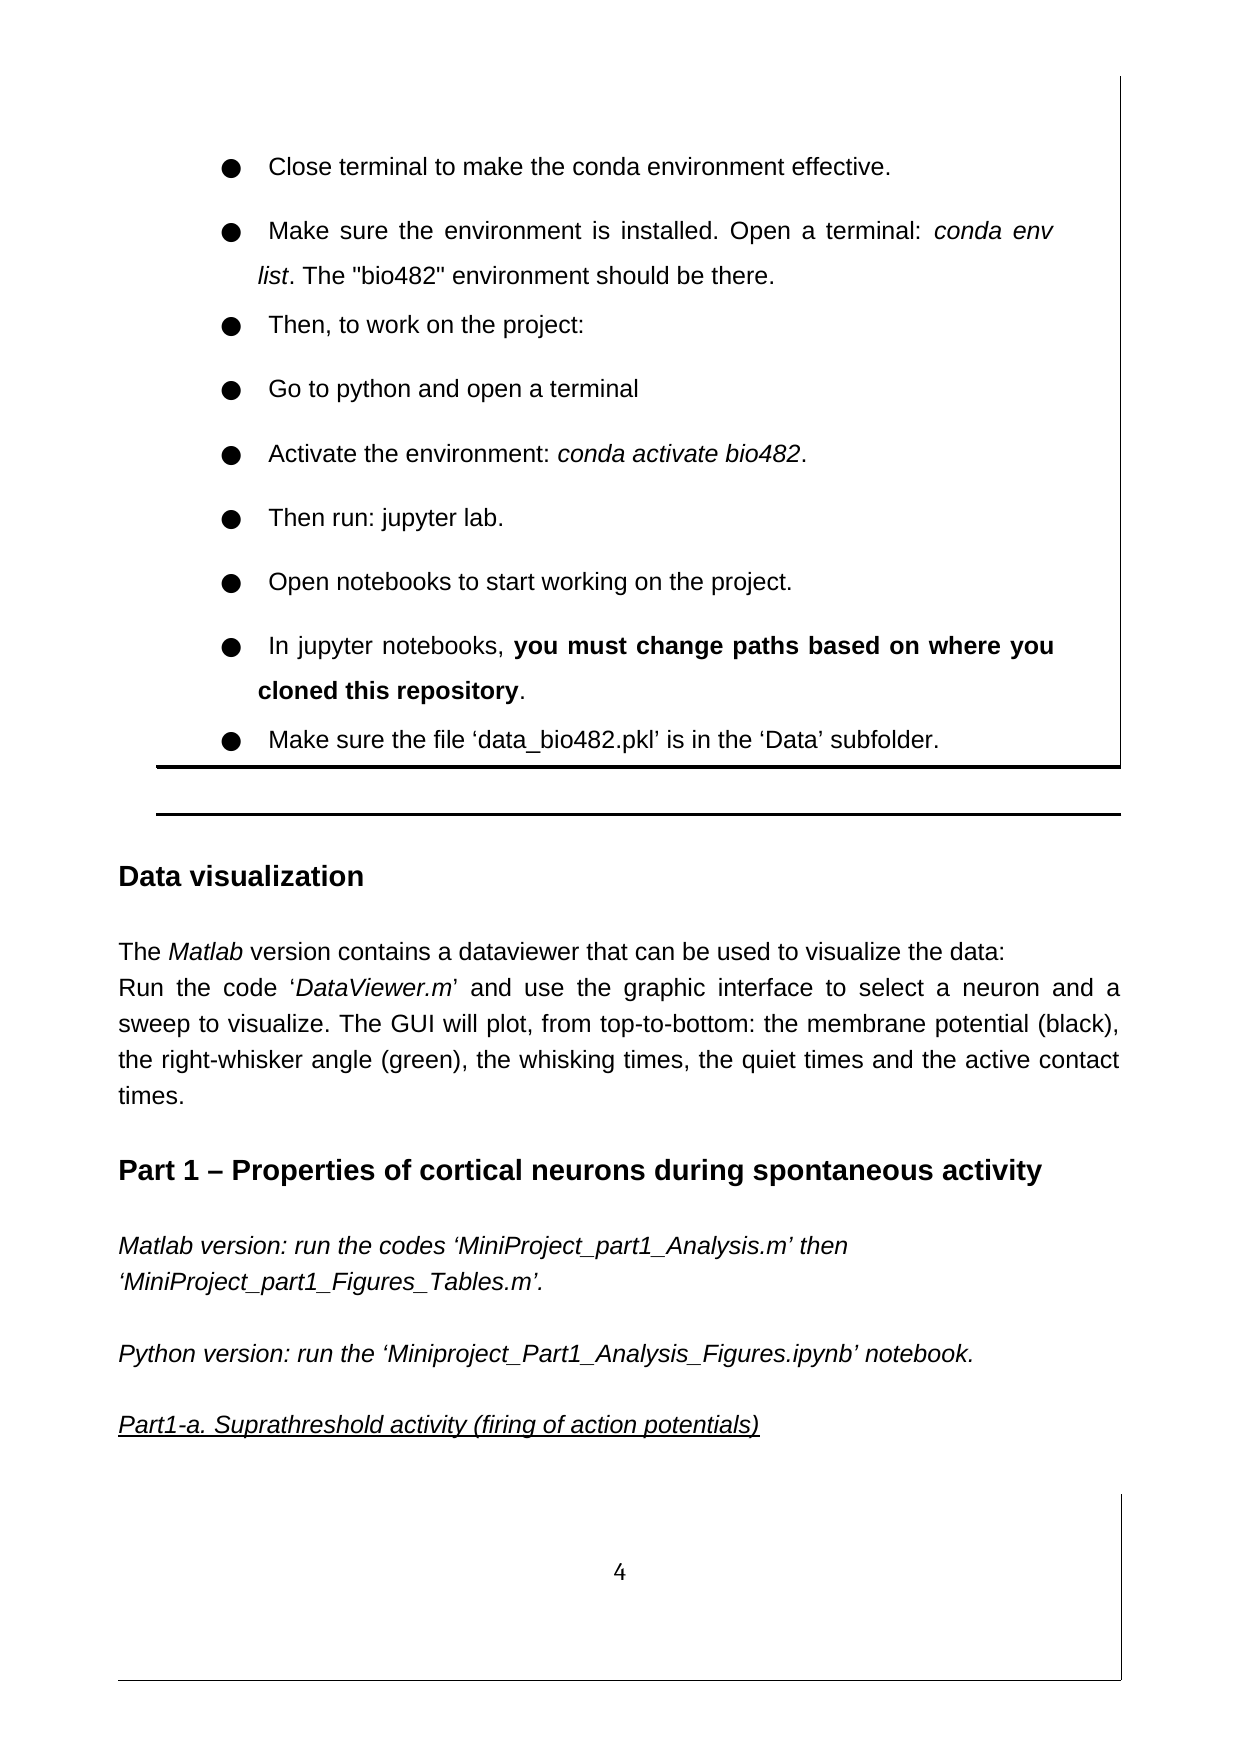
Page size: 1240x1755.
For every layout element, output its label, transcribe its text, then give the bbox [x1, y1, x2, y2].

list Open notebooks to start working on the project. [156, 488, 1120, 553]
list Make sure the file ‘data_bio482.pkl’ is in the ‘Data’ subfolder. [156, 647, 1120, 765]
text Part1-a. Suprathreshold activity (firing of action potentials) [118, 1410, 1121, 1439]
text Matlab version: run the codes ‘MiniProject_part1_Analysis.m’ then ‘MiniProject_part1_Figures_Tables.m’. [118, 1231, 1121, 1295]
text Part 1 – Properties of cortical neurons during spontaneous activity [118, 1153, 1121, 1186]
text Python version: run the ‘Miniproject_Part1_Analysis_Figures.ipynb’ notebook. [118, 1338, 1121, 1367]
text Run the code ‘DataViewer.m’ and use the graphic interface to select a neuron and a sweep to visualize. The GUI will plot, from top-to-bottom: the membrane potential (black), the right-whisker angle (green), the whisking times, the quiet times and the active contact times. [118, 973, 1121, 1110]
list Go to python and open a terminal [156, 296, 1120, 360]
list Then, to work on the project: [156, 232, 1120, 296]
text The Matlab version contains a dataviewer that can be used to visualize the data: [118, 937, 1121, 966]
list Activate the environment: conda activate bio482. [156, 360, 1120, 424]
list Make sure the environment is installed. Open a terminal: conda env list. The "bio482" environment should be there. [156, 138, 1120, 232]
list Then run: jupyter lab. [156, 424, 1120, 488]
text Data visualization [118, 859, 1121, 893]
list Close terminal to make the conda environment effective. [156, 74, 1120, 138]
list In jupyter notebooks, you must change paths based on where you cloned this repository. [156, 553, 1120, 647]
